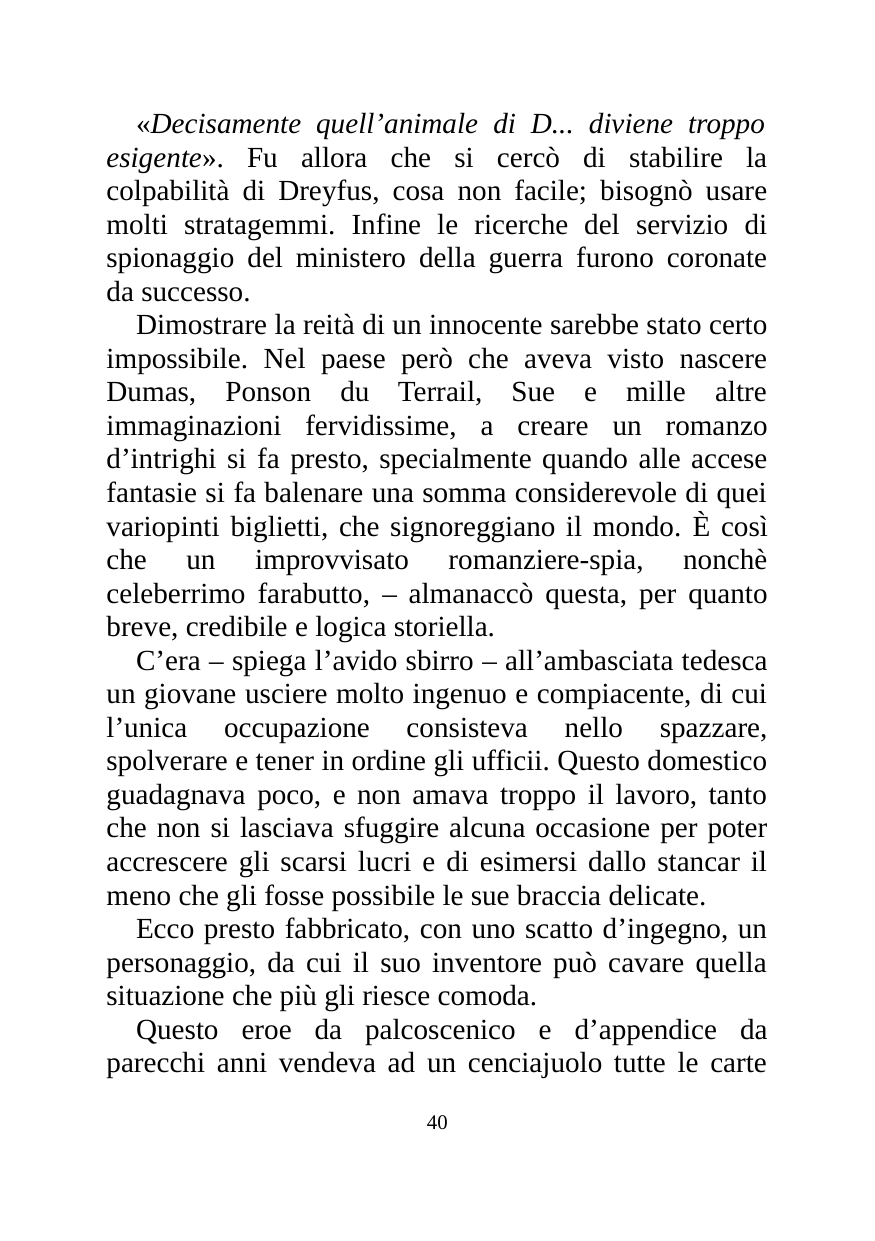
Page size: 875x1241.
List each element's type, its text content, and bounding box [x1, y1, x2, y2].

text C’era – spiega l’avido sbirro – all’ambasciata tedesca un giovane usciere molto ingenuo e compiacente, di cui l’unica occupazione consisteva nello spazzare, spolverare e tener in ordine gli ufficii. Questo domestico guadagnava poco, e non amava troppo il lavoro, tanto che non si lasciava sfuggire alcuna occasione per poter accrescere gli scarsi lucri e di esimersi dallo stancar il meno che gli fosse possibile le sue braccia delicate. [106, 643, 768, 911]
text «Decisamente quell’animale di D... diviene troppo esigente». Fu allora che si cercò di stabilire la colpabilità di Dreyfus, cosa non facile; bisognò usare molti stratagemmi. Infine le ricerche del servizio di spionaggio del ministero della guerra furono coronate da successo. [106, 106, 768, 307]
text Dimostrare la reità di un innocente sarebbe stato certo impossibile. Nel paese però che aveva visto nascere Dumas, Ponson du Terrail, Sue e mille altre immaginazioni fervidissime, a creare un romanzo d’intrighi si fa presto, specialmente quando alle accese fantasie si fa balenare una somma considerevole di quei variopinti biglietti, che signoreggiano il mondo. È così che un improvvisato romanziere-spia, nonchè celeberrimo farabutto, – almanaccò questa, per quanto breve, credibile e logica storiella. [106, 307, 768, 643]
text Ecco presto fabbricato, con uno scatto d’ingegno, un personaggio, da cui il suo inventore può cavare quella situazione che più gli riesce comoda. [106, 911, 768, 1012]
text Questo eroe da palcoscenico e d’appendice da parecchi anni vendeva ad un cenciajuolo tutte le carte [106, 1012, 768, 1079]
